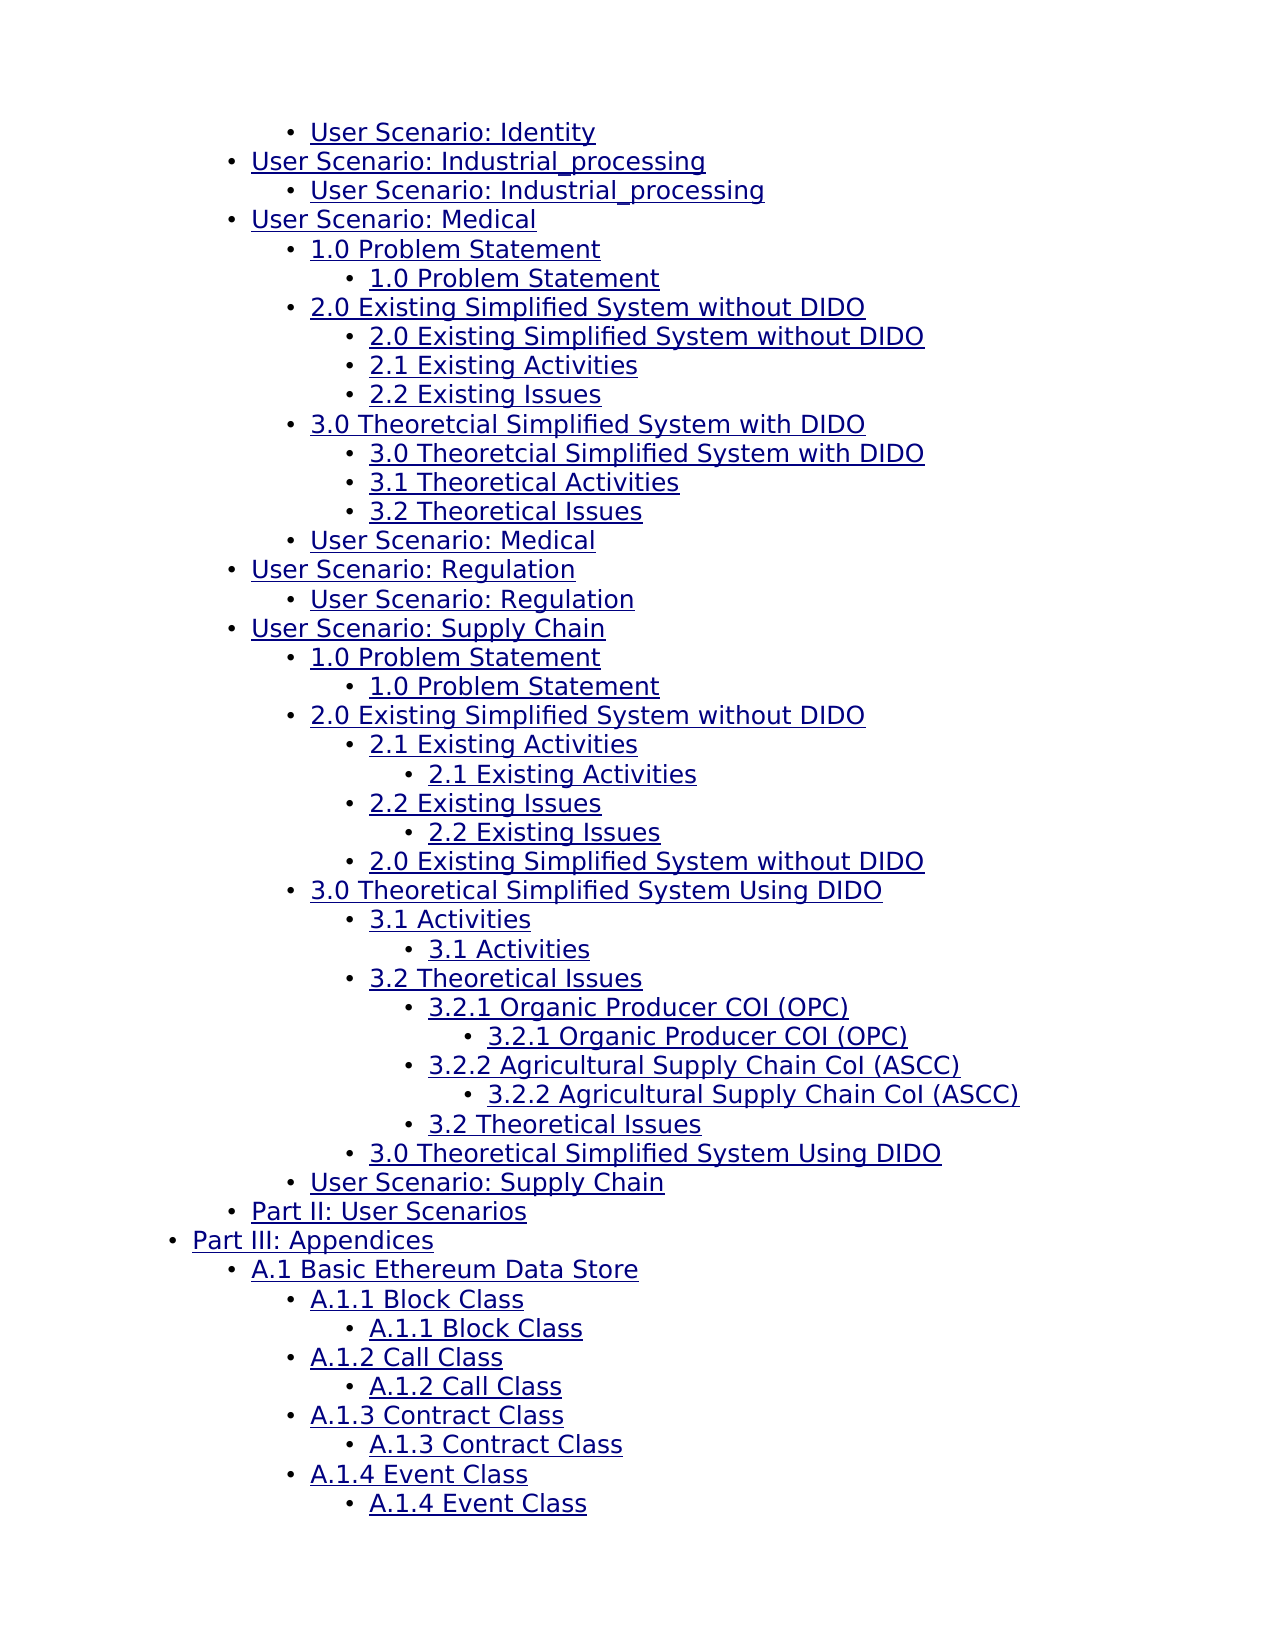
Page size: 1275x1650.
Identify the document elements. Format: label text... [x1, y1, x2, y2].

list Part II: User Scenarios [236, 1197, 1157, 1226]
list 2.0 Existing Simplified System without DIDO [295, 293, 1157, 322]
list 2.1 Existing Activities [354, 351, 1157, 381]
list 3.2.2 Agricultural Supply Chain CoI (ASCC) [472, 1081, 1157, 1110]
list Part III: Appendices [177, 1226, 1157, 1256]
list 1.0 Problem Statement [295, 235, 1157, 264]
list User Scenario: Regulation [295, 585, 1157, 614]
list 3.2.1 Organic Producer COI (OPC) [413, 993, 1157, 1022]
list A.1.3 Contract Class [354, 1431, 1157, 1460]
list 2.1 Existing Activities [413, 760, 1157, 789]
list 3.1 Activities [413, 935, 1157, 964]
list 3.1 Activities [354, 906, 1157, 935]
list 3.0 Theoretcial Simplified System with DIDO [354, 439, 1157, 468]
list 2.2 Existing Issues [354, 789, 1157, 818]
list 2.2 Existing Issues [354, 381, 1157, 410]
list 2.2 Existing Issues [413, 818, 1157, 847]
list A.1.4 Event Class [295, 1460, 1157, 1489]
list 3.0 Theoretcial Simplified System with DIDO [295, 410, 1157, 439]
list 2.0 Existing Simplified System without DIDO [354, 322, 1157, 351]
list 3.2 Theoretical Issues [354, 497, 1157, 526]
list 1.0 Problem Statement [354, 264, 1157, 293]
list A.1.2 Call Class [354, 1372, 1157, 1401]
list A.1.1 Block Class [354, 1314, 1157, 1343]
list 1.0 Problem Statement [354, 672, 1157, 701]
list 3.2.1 Organic Producer COI (OPC) [472, 1022, 1157, 1051]
list User Scenario: Supply Chain [295, 1168, 1157, 1197]
list A.1.4 Event Class [354, 1489, 1157, 1518]
list 3.2.2 Agricultural Supply Chain CoI (ASCC) [413, 1051, 1157, 1081]
list A.1.1 Block Class [295, 1285, 1157, 1314]
list 3.2 Theoretical Issues [413, 1110, 1157, 1139]
list A.1.2 Call Class [295, 1343, 1157, 1372]
list 2.0 Existing Simplified System without DIDO [354, 847, 1157, 876]
list User Scenario: Medical [295, 526, 1157, 556]
list User Scenario: Medical [236, 206, 1157, 235]
list User Scenario: Identity [295, 118, 1157, 147]
list 2.0 Existing Simplified System without DIDO [295, 701, 1157, 731]
list User Scenario: Industrial_processing [295, 176, 1157, 206]
list 3.0 Theoretical Simplified System Using DIDO [295, 876, 1157, 906]
list 2.1 Existing Activities [354, 731, 1157, 760]
list User Scenario: Supply Chain [236, 614, 1157, 643]
list 3.0 Theoretical Simplified System Using DIDO [354, 1139, 1157, 1168]
list 3.2 Theoretical Issues [354, 964, 1157, 993]
list User Scenario: Industrial_processing [236, 147, 1157, 176]
list A.1.3 Contract Class [295, 1401, 1157, 1431]
list A.1 Basic Ethereum Data Store [236, 1256, 1157, 1285]
list User Scenario: Regulation [236, 556, 1157, 585]
list 3.1 Theoretical Activities [354, 468, 1157, 497]
list 1.0 Problem Statement [295, 643, 1157, 672]
